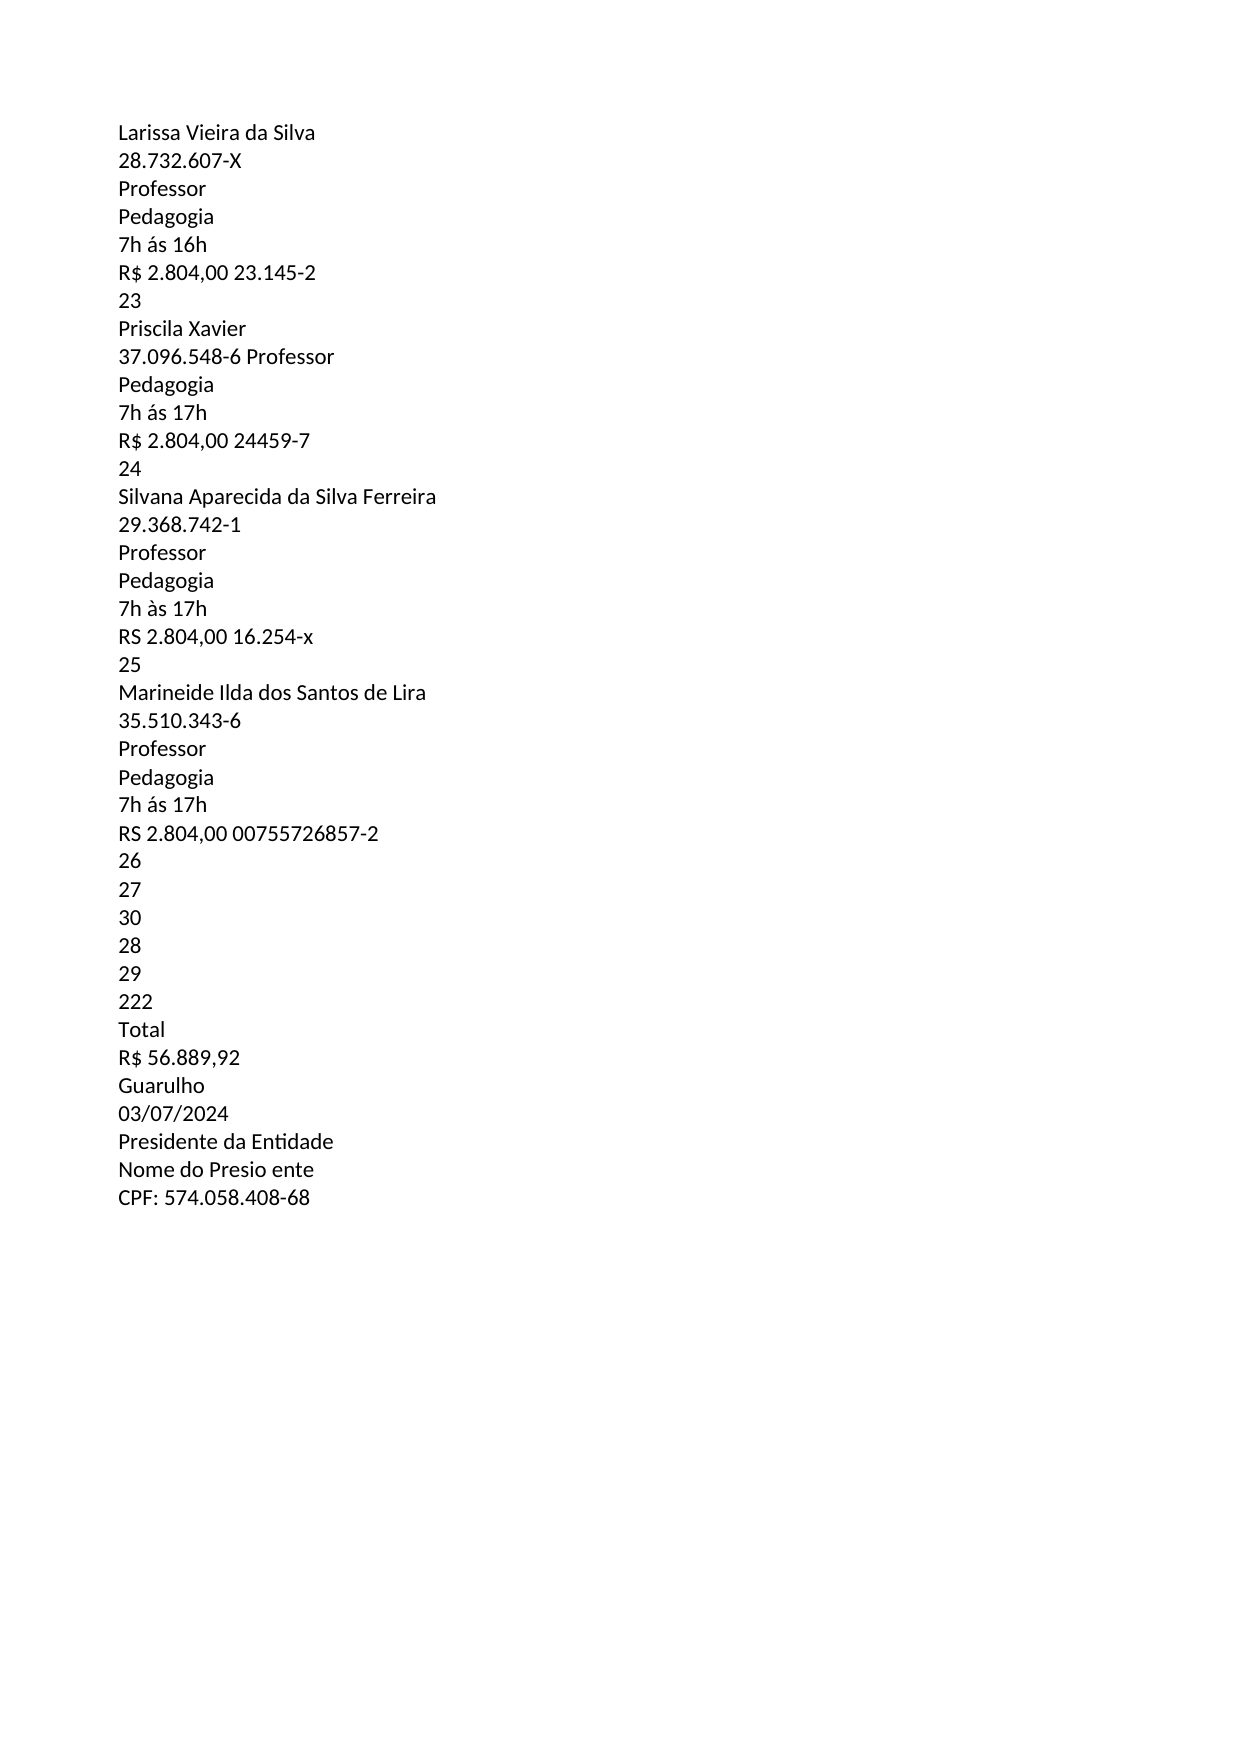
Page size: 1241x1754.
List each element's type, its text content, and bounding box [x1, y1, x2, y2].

text 222 [118, 987, 1122, 1015]
text Professor [118, 734, 1122, 763]
text 30 [118, 903, 1122, 931]
text 26 [118, 847, 1122, 875]
text RS 2.804,00 00755726857-2 [118, 819, 1122, 847]
text Guarulho [118, 1071, 1122, 1099]
text R$ 2.804,00 24459-7 [118, 426, 1122, 454]
text Pedagogia [118, 763, 1122, 791]
text 25 [118, 651, 1122, 678]
text CPF: 574.058.408-68 [118, 1183, 1122, 1211]
text 7h ás 17h [118, 791, 1122, 819]
text R$ 2.804,00 23.145-2 [118, 258, 1122, 286]
text 24 [118, 454, 1122, 482]
text Pedagogia [118, 202, 1122, 230]
text 7h ás 17h [118, 398, 1122, 426]
text 23 [118, 286, 1122, 314]
text Nome do Presio ente [118, 1155, 1122, 1183]
text 37.096.548-6 Professor [118, 342, 1122, 370]
text Presidente da Entidade [118, 1127, 1122, 1155]
text Pedagogia [118, 566, 1122, 594]
text 7h ás 16h [118, 230, 1122, 258]
text RS 2.804,00 16.254-x [118, 622, 1122, 651]
text 03/07/2024 [118, 1099, 1122, 1127]
text 29 [118, 959, 1122, 987]
text Pedagogia [118, 370, 1122, 398]
text Professor [118, 538, 1122, 566]
text Marineide Ilda dos Santos de Lira [118, 678, 1122, 707]
text Professor [118, 174, 1122, 202]
text Silvana Aparecida da Silva Ferreira [118, 482, 1122, 510]
text Total [118, 1015, 1122, 1043]
text 35.510.343-6 [118, 707, 1122, 734]
text 28.732.607-X [118, 146, 1122, 174]
text Priscila Xavier [118, 314, 1122, 342]
text 27 [118, 875, 1122, 903]
text 7h às 17h [118, 594, 1122, 622]
text 28 [118, 931, 1122, 959]
text Larissa Vieira da Silva [118, 118, 1122, 146]
text 29.368.742-1 [118, 510, 1122, 538]
text R$ 56.889,92 [118, 1043, 1122, 1071]
